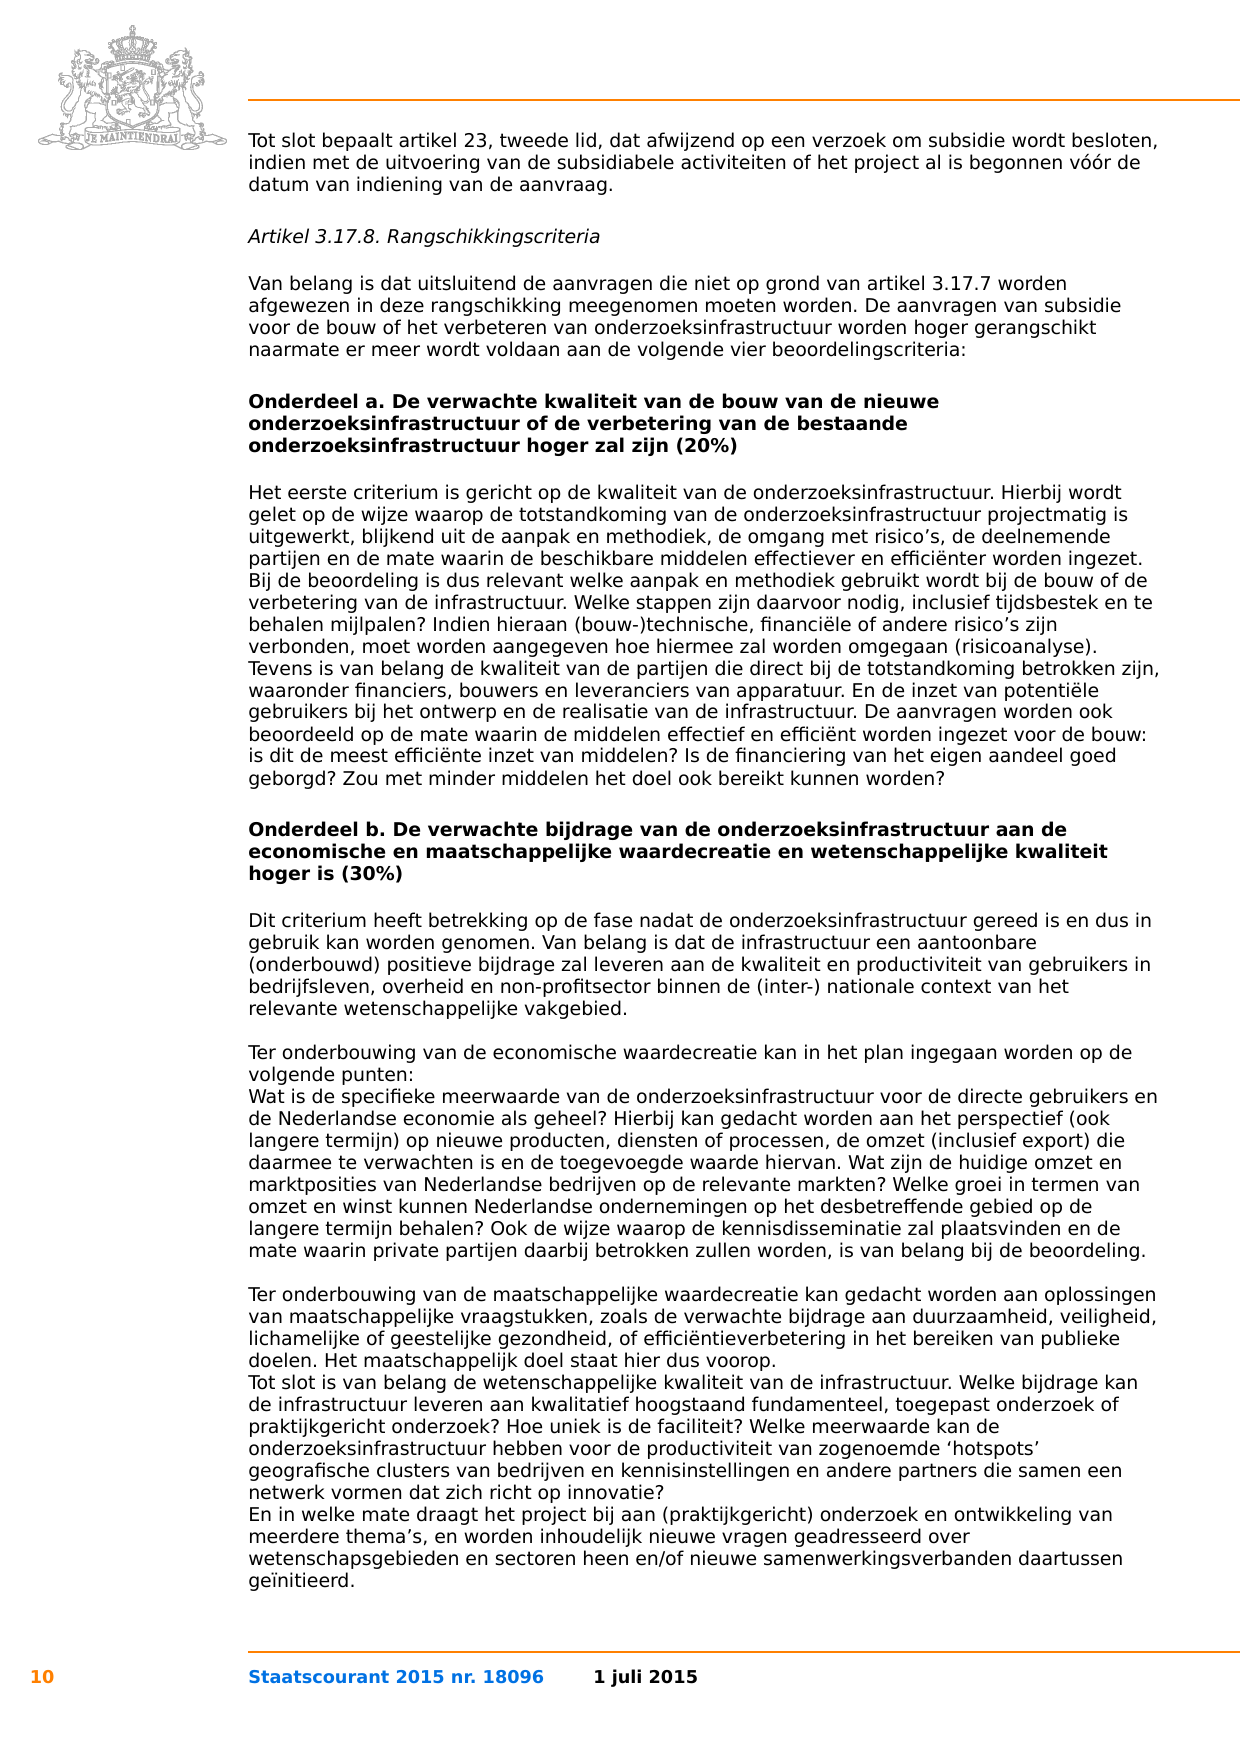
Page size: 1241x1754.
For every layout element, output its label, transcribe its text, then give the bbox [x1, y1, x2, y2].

text Wat is de specifieke meerwaarde van de onderzoeksinfrastructuur voor de directe gebruikers en de Nederlandse economie als geheel? Hierbij kan gedacht worden aan het perspectief (ook langere termijn) op nieuwe producten, diensten of processen, de omzet (inclusief export) die daarmee te verwachten is en de toegevoegde waarde hiervan. Wat zijn de huidige omzet en marktposities van Nederlandse bedrijven op de relevante markten? Welke groei in termen van omzet en winst kunnen Nederlandse ondernemingen op het desbetreffende gebied op de langere termijn behalen? Ook de wijze waarop de kennisdisseminatie zal plaatsvinden en de mate waarin private partijen daarbij betrokken zullen worden, is van belang bij de beoordeling. [248, 1086, 1163, 1262]
text Het eerste criterium is gericht op de kwaliteit van de onderzoeksinfrastructuur. Hierbij wordt gelet op de wijze waarop de totstandkoming van de onderzoeksinfrastructuur projectmatig is uitgewerkt, blijkend uit de aanpak en methodiek, de omgang met risico’s, de deelnemende partijen en de mate waarin de beschikbare middelen effectiever en efficiënter worden ingezet. [248, 482, 1163, 569]
text Tot slot is van belang de wetenschappelijke kwaliteit van de infrastructuur. Welke bijdrage kan de infrastructuur leveren aan kwalitatief hoogstaand fundamenteel, toegepast onderzoek of praktijkgericht onderzoek? Hoe uniek is de faciliteit? Welke meerwaarde kan de onderzoeksinfrastructuur hebben voor de productiviteit van zogenoemde ‘hotspots’ geografische clusters van bedrijven en kennisinstellingen en andere partners die samen een netwerk vormen dat zich richt op innovatie? [248, 1372, 1163, 1503]
text Ter onderbouwing van de economische waardecreatie kan in het plan ingegaan worden op de volgende punten: [248, 1042, 1163, 1086]
subtitle Onderdeel a. De verwachte kwaliteit van de bouw van de nieuwe onderzoeksinfrastructuur of de verbetering van de bestaande onderzoeksinfrastructuur hoger zal zijn (20%) [248, 391, 1163, 457]
subtitle Onderdeel b. De verwachte bijdrage van de onderzoeksinfrastructuur aan de economische en maatschappelijke waardecreatie en wetenschappelijke kwaliteit hoger is (30%) [248, 819, 1163, 885]
text En in welke mate draagt het project bij aan (praktijkgericht) onderzoek en ontwikkeling van meerdere thema’s, en worden inhoudelijk nieuwe vragen geadresseerd over wetenschapsgebieden en sectoren heen en/of nieuwe samenwerkingsverbanden daartussen geïnitieerd. [248, 1503, 1163, 1591]
subtitle Artikel 3.17.8. Rangschikkingscriteria [248, 226, 1163, 248]
text Dit criterium heeft betrekking op de fase nadat de onderzoeksinfrastructuur gereed is en dus in gebruik kan worden genomen. Van belang is dat de infrastructuur een aantoonbare (onderbouwd) positieve bijdrage zal leveren aan de kwaliteit en productiviteit van gebruikers in bedrijfsleven, overheid en non-profitsector binnen de (inter-) nationale context van het relevante wetenschappelijke vakgebied. [248, 910, 1163, 1020]
text Ter onderbouwing van de maatschappelijke waardecreatie kan gedacht worden aan oplossingen van maatschappelijke vraagstukken, zoals de verwachte bijdrage aan duurzaamheid, veiligheid, lichamelijke of geestelijke gezondheid, of efficiëntieverbetering in het bereiken van publieke doelen. Het maatschappelijk doel staat hier dus voorop. [248, 1284, 1163, 1372]
text Bij de beoordeling is dus relevant welke aanpak en methodiek gebruikt wordt bij de bouw of de verbetering van de infrastructuur. Welke stappen zijn daarvoor nodig, inclusief tijdsbestek en te behalen mijlpalen? Indien hieraan (bouw-)technische, financiële of andere risico’s zijn verbonden, moet worden aangegeven hoe hiermee zal worden omgegaan (risicoanalyse). Tevens is van belang de kwaliteit van de partijen die direct bij de totstandkoming betrokken zijn, waaronder financiers, bouwers en leveranciers van apparatuur. En de inzet van potentiële gebruikers bij het ontwerp en de realisatie van de infrastructuur. De aanvragen worden ook beoordeeld op de mate waarin de middelen effectief en efficiënt worden ingezet voor de bouw: is dit de meest efficiënte inzet van middelen? Is de financiering van het eigen aandeel goed geborgd? Zou met minder middelen het doel ook bereikt kunnen worden? [248, 569, 1163, 789]
picture [38, 25, 227, 150]
text Tot slot bepaalt artikel 23, tweede lid, dat afwijzend op een verzoek om subsidie wordt besloten, indien met de uitvoering van de subsidiabele activiteiten of het project al is begonnen vóór de datum van indiening van de aanvraag. [248, 130, 1163, 196]
text Van belang is dat uitsluitend de aanvragen die niet op grond van artikel 3.17.7 worden afgewezen in deze rangschikking meegenomen moeten worden. De aanvragen van subsidie voor de bouw of het verbeteren van onderzoeksinfrastructuur worden hoger gerangschikt naarmate er meer wordt voldaan aan de volgende vier beoordelingscriteria: [248, 273, 1163, 361]
